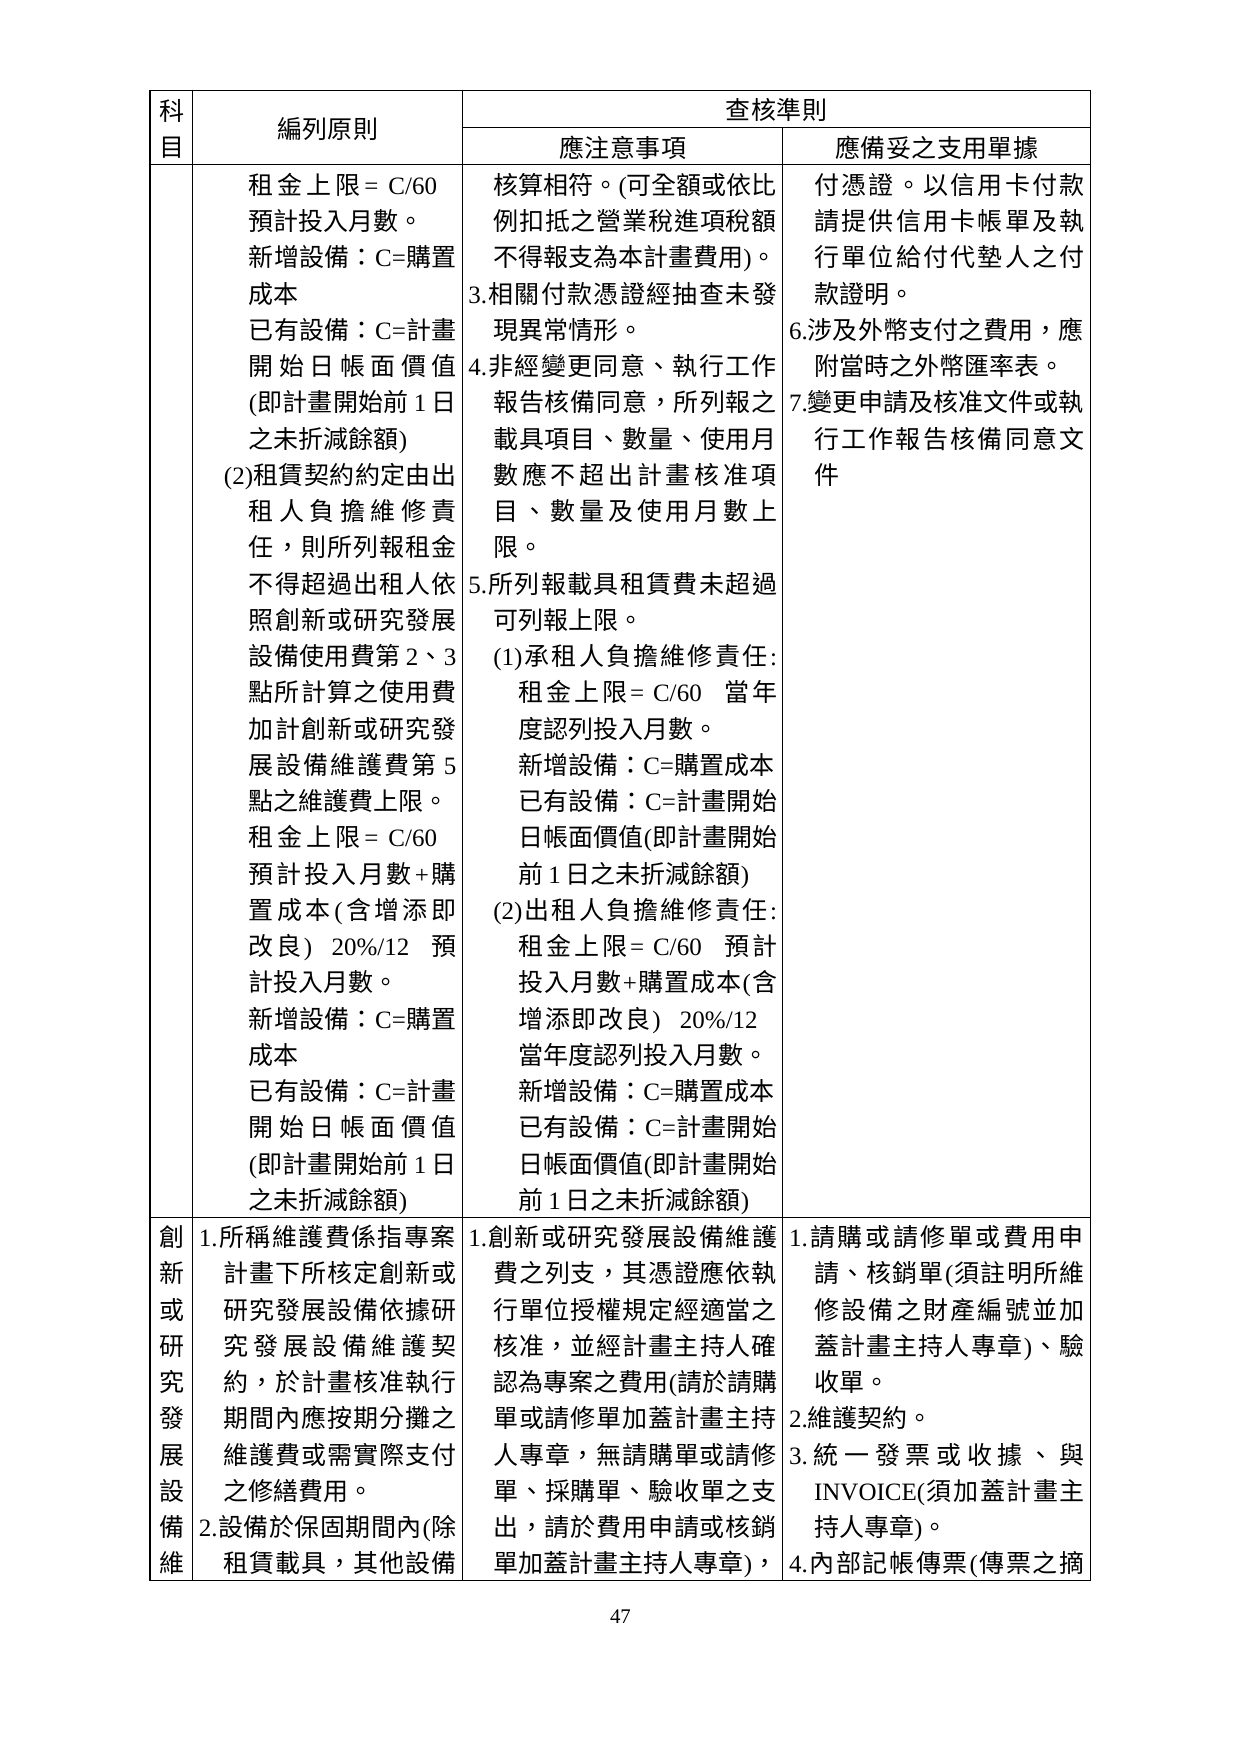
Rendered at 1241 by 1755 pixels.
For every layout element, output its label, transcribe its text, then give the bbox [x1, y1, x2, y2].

table_cell 1.請購或請修單或費用申請、核銷單(須註明所維修設備之財產編號並加蓋計畫主持人專章)、驗收單。 2.維護契約。 3.統一發票或收據、與INVOICE(須加蓋計畫主持人專章)。 4.內部記帳傳票(傳票之摘 [783, 1218, 1090, 1580]
table_cell 1.創新或研究發展設備維護費之列支，其憑證應依執行單位授權規定經適當之核准，並經計畫主持人確認為專案之費用(請於請購單或請修單加蓋計畫主持人專章，無請購單或請修單、採購單、驗收單之支出，請於費用申請或核銷單加蓋計畫主持人專章)， [463, 1218, 782, 1580]
table_header 編列原則 [193, 91, 462, 164]
table_cell 核算相符。(可全額或依比例扣抵之營業稅進項稅額不得報支為本計畫費用)。 3.相關付款憑證經抽查未發現異常情形。 4.非經變更同意、執行工作報告核備同意，所列報之載具項目、數量、使用月數應不超出計畫核准項目、數量及使用月數上限。 5.所列報載具租賃費未超過可列報上限。 (1)承租人負擔維修責任: 租金上限= C/60當年度認列投入月數。 新增設備：C=購置成本 已有設備：C=計畫開始日帳面價值(即計畫開始前1日之未折減餘額) (2)出租人負擔維修責任: 租金上限= C/60預計投入月數+購置成本(含增添即改良)20%/12當年度認列投入月數。 新增設備：C=購置成本 已有設備：C=計畫開始日帳面價值(即計畫開始前1日之未折減餘額) [463, 165, 782, 1217]
table_cell [151, 165, 192, 1217]
table_header 科目 [151, 91, 192, 164]
table_cell 應備妥之支用單據 [783, 128, 1090, 164]
table_header 查核準則 [463, 91, 1090, 127]
table_cell 租金上限= C/60預計投入月數。 新增設備：C=購置成本 已有設備：C=計畫開始日帳面價值(即計畫開始前1日之未折減餘額) (2)租賃契約約定由出租人負擔維修責任，則所列報租金不得超過出租人依照創新或研究發展設備使用費第2、3點所計算之使用費加計創新或研究發展設備維護費第5點之維護費上限。 租金上限= C/60預計投入月數+購置成本(含增添即改良)20%/12預計投入月數。 新增設備：C=購置成本 已有設備：C=計畫開始日帳面價值(即計畫開始前1日之未折減餘額) [193, 165, 462, 1217]
table_cell 1.所稱維護費係指專案計畫下所核定創新或研究發展設備依據研究發展設備維護契約，於計畫核准執行期間內應按期分攤之維護費或需實際支付之修繕費用。 2.設備於保固期間內(除租賃載具，其他設備 [193, 1218, 462, 1580]
table_cell 創新或研究發展設備維 [151, 1218, 192, 1580]
table_cell 付憑證。以信用卡付款請提供信用卡帳單及執行單位給付代墊人之付款證明。 6.涉及外幣支付之費用，應附當時之外幣匯率表。 7.變更申請及核准文件或執行工作報告核備同意文件 [783, 165, 1090, 1217]
table_cell 應注意事項 [463, 128, 782, 164]
